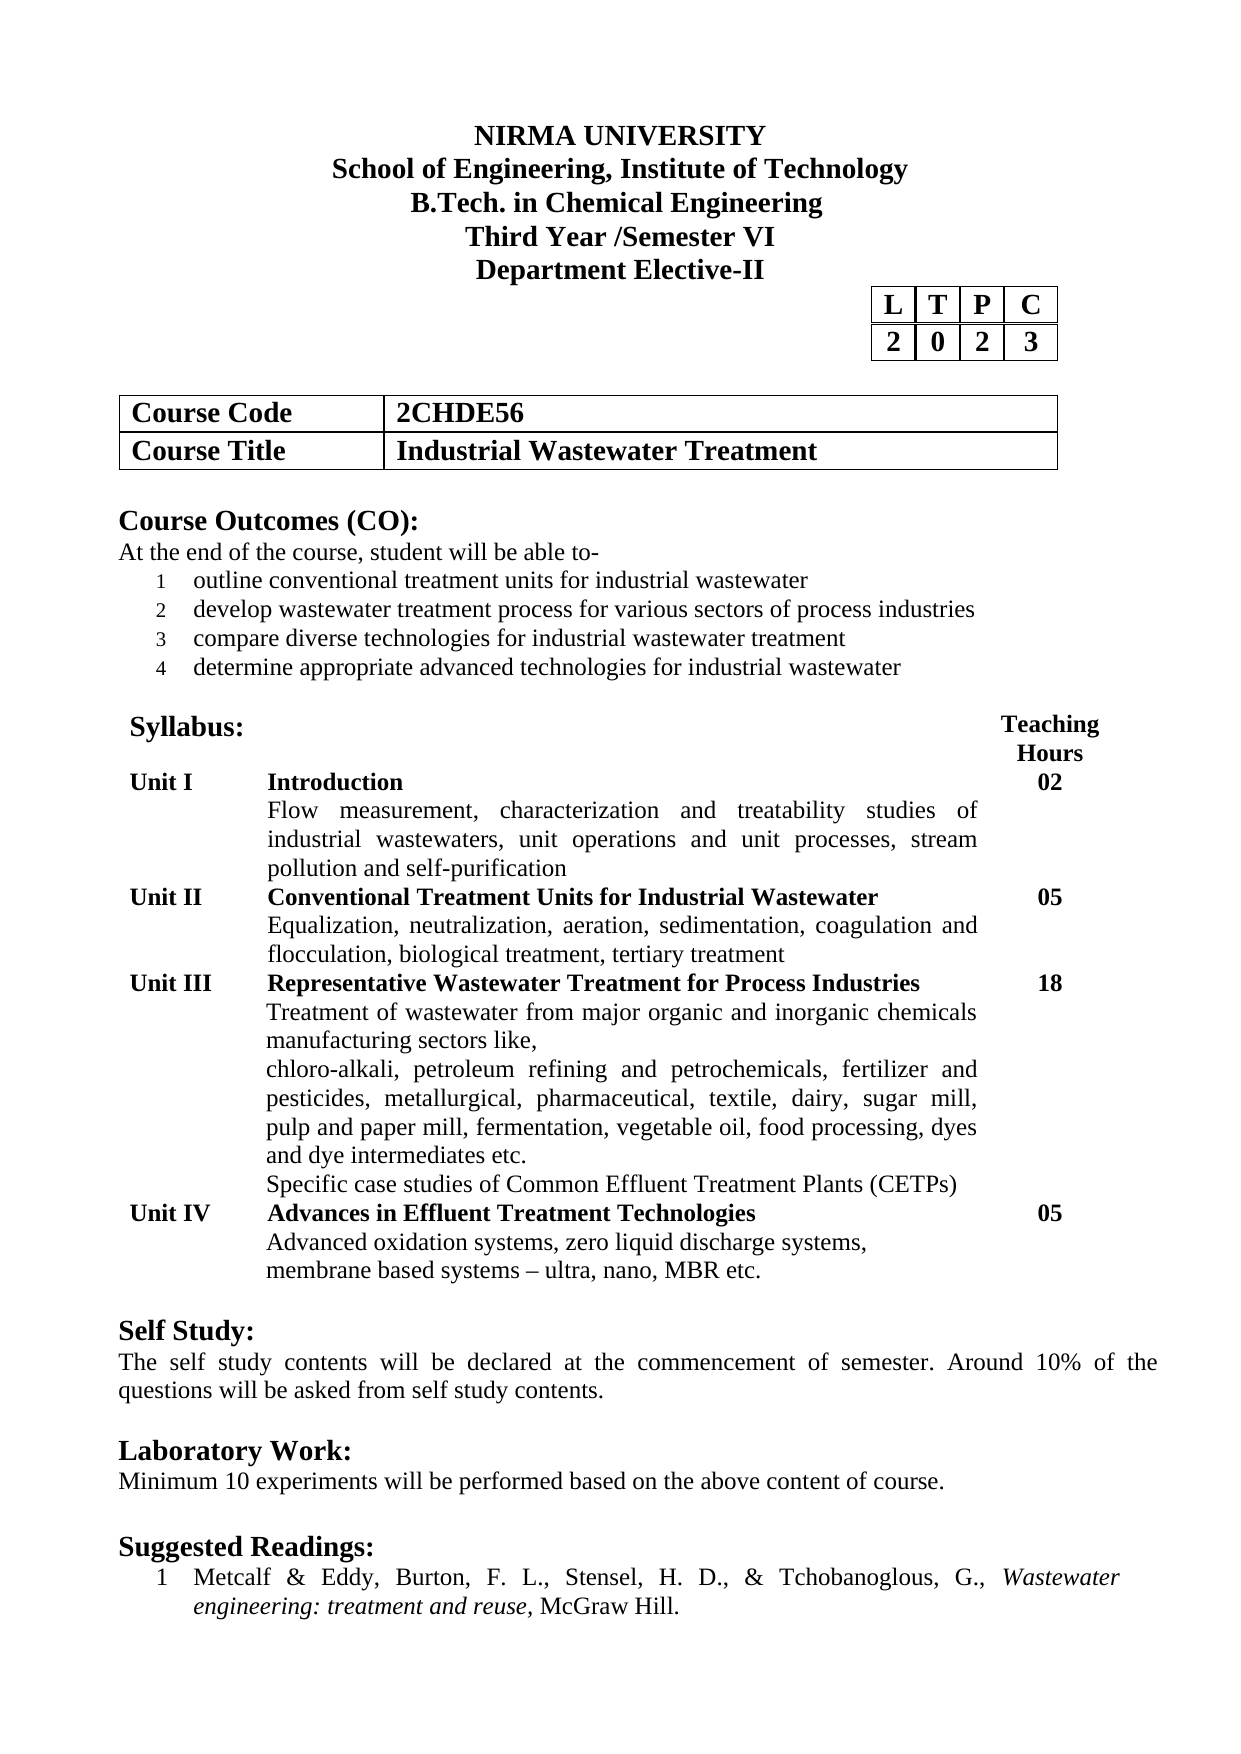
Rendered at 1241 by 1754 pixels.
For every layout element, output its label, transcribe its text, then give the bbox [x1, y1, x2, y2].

table_cell Flow measurement, characterization and treatability studies of industrial wastewaters, unit operations and unit processes, stream pollution and self-purification [256, 796, 989, 882]
table_cell Unit II [118, 882, 256, 911]
list Metcalf & Eddy, Burton, F. L., Stensel, H. D., & Tchobanoglous, G., Wastewater engineering: treatment and reuse, McGraw Hill. [156, 1562, 1122, 1620]
table_cell Unit IV [118, 1198, 256, 1227]
table_cell [118, 796, 256, 882]
table_header L [872, 287, 914, 322]
list compare diverse technologies for industrial wastewater treatment [156, 623, 1122, 652]
text Minimum 10 experiments will be performed based on the above content of course. [118, 1466, 1122, 1495]
text NIRMA UNIVERSITY [118, 118, 1122, 152]
table_cell Advanced oxidation systems, zero liquid discharge systems, membrane based systems – ultra, nano, MBR etc. [256, 1227, 989, 1284]
table_cell Advances in Effluent Treatment Technologies [256, 1198, 989, 1227]
list outline conventional treatment units for industrial wastewater [156, 566, 1122, 594]
table_cell 18 [989, 968, 1111, 997]
text B.Tech. in Chemical Engineering [118, 185, 1122, 219]
table_header Teaching Hours [989, 709, 1111, 767]
text The self study contents will be declared at the commencement of semester. Around 10% of the questions will be asked from self study contents. [118, 1347, 1159, 1404]
list develop wastewater treatment process for various sectors of process industries [156, 594, 1122, 623]
text Suggested Readings: [118, 1529, 1122, 1562]
table_cell 3 [1005, 325, 1057, 360]
list determine appropriate advanced technologies for industrial wastewater [156, 652, 1122, 681]
table_cell Introduction [256, 767, 989, 796]
text Course Outcomes (CO): [118, 503, 1122, 537]
table_cell Course Title [120, 433, 383, 469]
table_cell Treatment of wastewater from major organic and inorganic chemicals manufacturing sectors like, chloro-alkali, petroleum refining and petrochemicals, fertilizer and pesticides, metallurgical, pharmaceutical, textile, dairy, sugar mill, pulp and paper mill, fermentation, vegetable oil, food processing, dyes and dye intermediates etc. Specific case studies of Common Effluent Treatment Plants (CETPs) [256, 997, 989, 1198]
table_cell [118, 1227, 256, 1284]
table_header Course Code [120, 396, 383, 431]
table_cell 2 [961, 325, 1003, 360]
table_header T [917, 287, 959, 322]
table_cell 2 [872, 325, 914, 360]
text School of Engineering, Institute of Technology [118, 152, 1122, 185]
table_cell 0 [917, 325, 959, 360]
table_cell Industrial Wastewater Treatment [385, 433, 1057, 469]
table_cell 02 [989, 767, 1111, 796]
table_cell 05 [989, 882, 1111, 911]
text At the end of the course, student will be able to- [118, 537, 1122, 566]
table_cell 05 [989, 1198, 1111, 1227]
table_cell [989, 796, 1111, 882]
table_header Syllabus: [118, 709, 256, 767]
table_cell Unit III [118, 968, 256, 997]
table_cell Unit I [118, 767, 256, 796]
table_cell [118, 911, 256, 968]
table_header 2CHDE56 [385, 396, 1057, 431]
table_cell [118, 997, 256, 1198]
table_cell Representative Wastewater Treatment for Process Industries [256, 968, 989, 997]
text Self Study: [118, 1313, 1159, 1347]
table_cell Conventional Treatment Units for Industrial Wastewater [256, 882, 989, 911]
table_header C [1005, 287, 1057, 322]
table_cell [989, 911, 1111, 968]
table_cell Equalization, neutralization, aeration, sedimentation, coagulation and flocculation, biological treatment, tertiary treatment [256, 911, 989, 968]
table_header P [961, 287, 1003, 322]
table_header [256, 709, 989, 767]
table_cell [989, 997, 1111, 1198]
text Department Elective-II [118, 252, 1122, 286]
text Laboratory Work: [118, 1433, 1122, 1466]
text Third Year /Semester VI [118, 219, 1122, 252]
table_cell [989, 1227, 1111, 1284]
